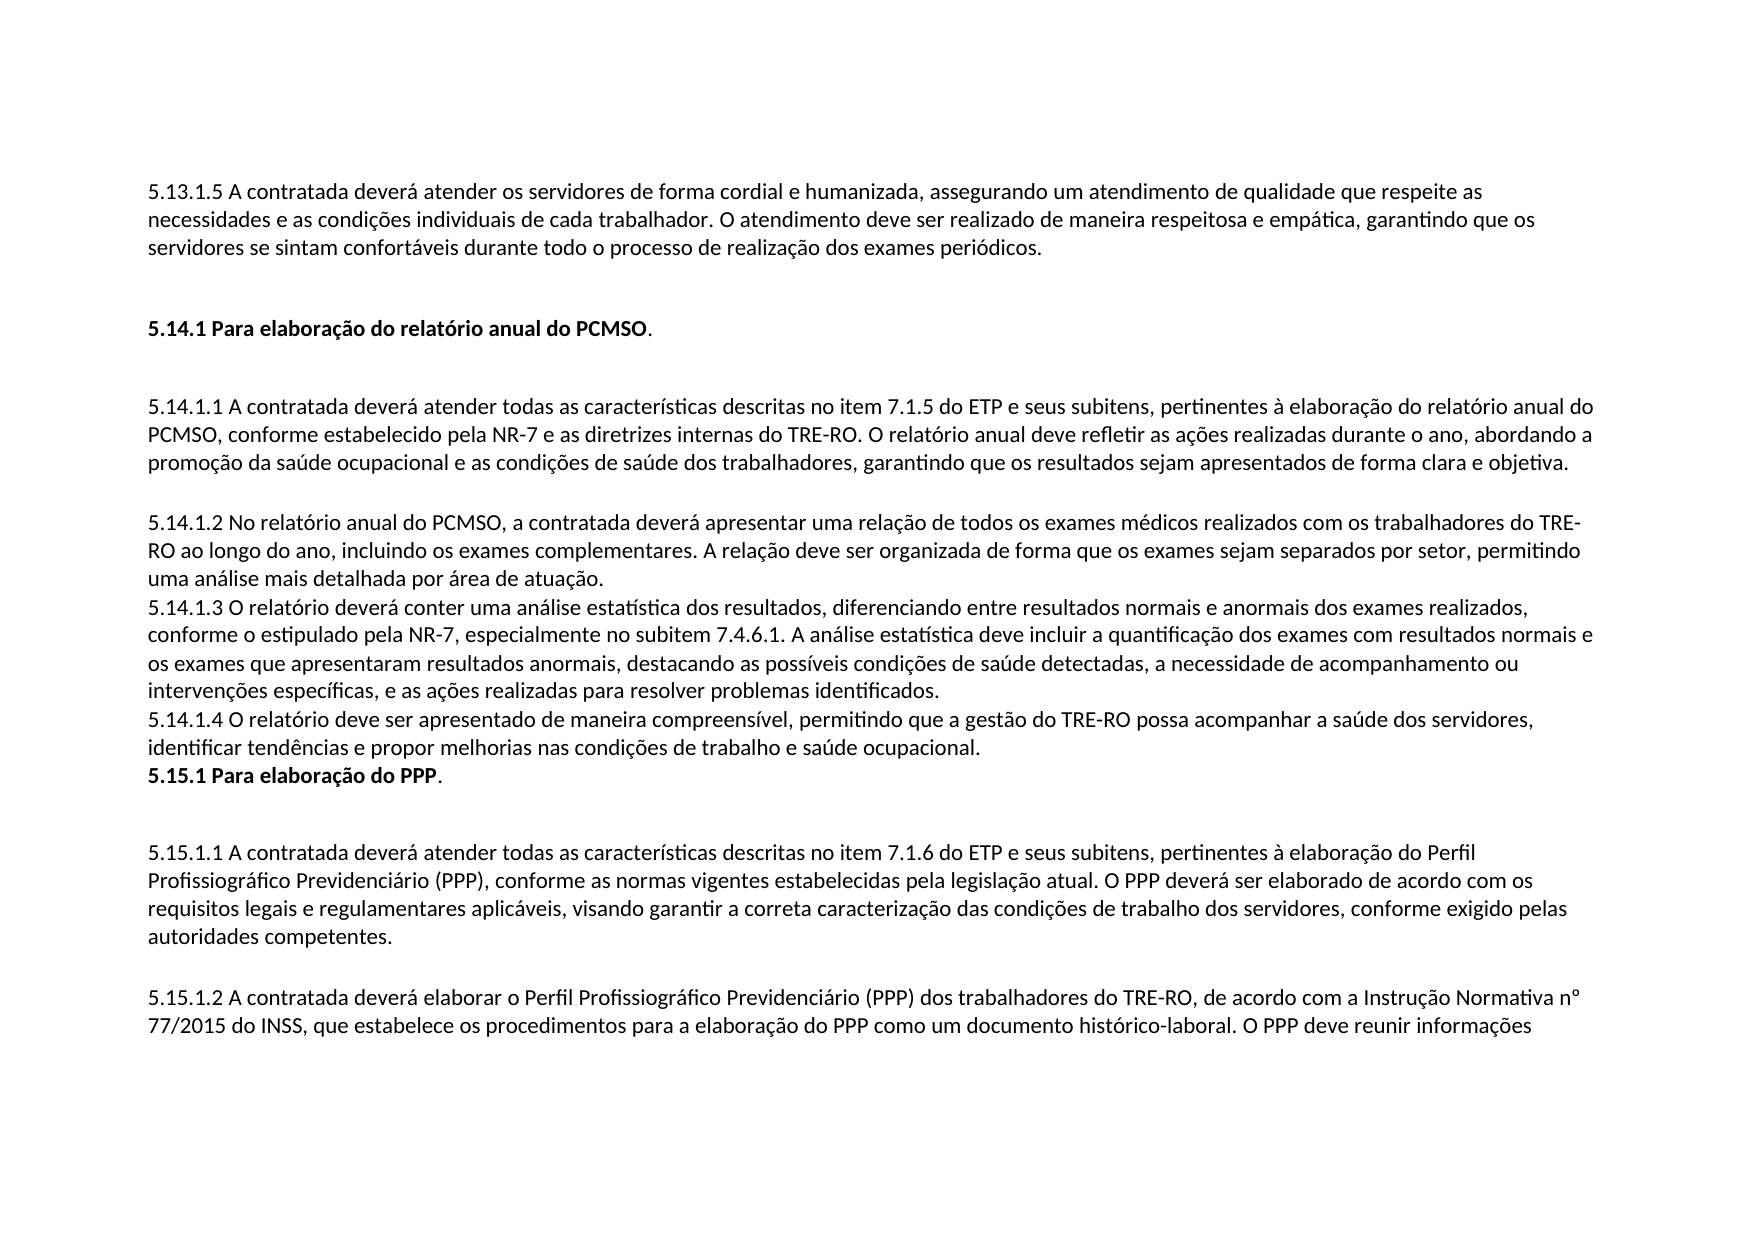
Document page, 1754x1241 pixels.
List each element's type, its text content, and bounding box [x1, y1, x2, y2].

text 5.14.1.4 O relatório deve ser apresentado de maneira compreensível, permitindo que a gestão do TRE-RO possa acompanhar a saúde dos servidores, identificar tendências e propor melhorias nas condições de trabalho e saúde ocupacional. [148, 705, 1606, 761]
text 5.13.1.5 A contratada deverá atender os servidores de forma cordial e humanizada, assegurando um atendimento de qualidade que respeite as necessidades e as condições individuais de cada trabalhador. O atendimento deve ser realizado de maneira respeitosa e empática, garantindo que os servidores se sintam confortáveis durante todo o processo de realização dos exames periódicos. [148, 177, 1606, 261]
text 5.14.1.3 O relatório deverá conter uma análise estatística dos resultados, diferenciando entre resultados normais e anormais dos exames realizados, conforme o estipulado pela NR-7, especialmente no subitem 7.4.6.1. A análise estatística deve incluir a quantificação dos exames com resultados normais e os exames que apresentaram resultados anormais, destacando as possíveis condições de saúde detectadas, a necessidade de acompanhamento ou intervenções específicas, e as ações realizadas para resolver problemas identificados. [148, 593, 1606, 705]
text 5.14.1.2 No relatório anual do PCMSO, a contratada deverá apresentar uma relação de todos os exames médicos realizados com os trabalhadores do TRE-RO ao longo do ano, incluindo os exames complementares. A relação deve ser organizada de forma que os exames sejam separados por setor, permitindo uma análise mais detalhada por área de atuação. [148, 476, 1606, 593]
text 5.15.1.1 A contratada deverá atender todas as características descritas no item 7.1.6 do ETP e seus subitens, pertinentes à elaboração do Perfil Profissiográfico Previdenciário (PPP), conforme as normas vigentes estabelecidas pela legislação atual. O PPP deverá ser elaborado de acordo com os requisitos legais e regulamentares aplicáveis, visando garantir a correta caracterização das condições de trabalho dos servidores, conforme exigido pelas autoridades competentes. [148, 806, 1606, 950]
text 5.14.1.1 A contratada deverá atender todas as características descritas no item 7.1.5 do ETP e seus subitens, pertinentes à elaboração do relatório anual do PCMSO, conforme estabelecido pela NR-7 e as diretrizes internas do TRE-RO. O relatório anual deve refletir as ações realizadas durante o ano, abordando a promoção da saúde ocupacional e as condições de saúde dos trabalhadores, garantindo que os resultados sejam apresentados de forma clara e objetiva. [148, 360, 1606, 476]
text 5.15.1.2 A contratada deverá elaborar o Perfil Profissiográfico Previdenciário (PPP) dos trabalhadores do TRE-RO, de acordo com a Instrução Normativa nº 77/2015 do INSS, que estabelece os procedimentos para a elaboração do PPP como um documento histórico-laboral. O PPP deve reunir informações [148, 950, 1606, 1039]
text 5.15.1 Para elaboração do PPP. [148, 761, 1606, 789]
text 5.14.1 Para elaboração do relatório anual do PCMSO. [148, 314, 1606, 342]
